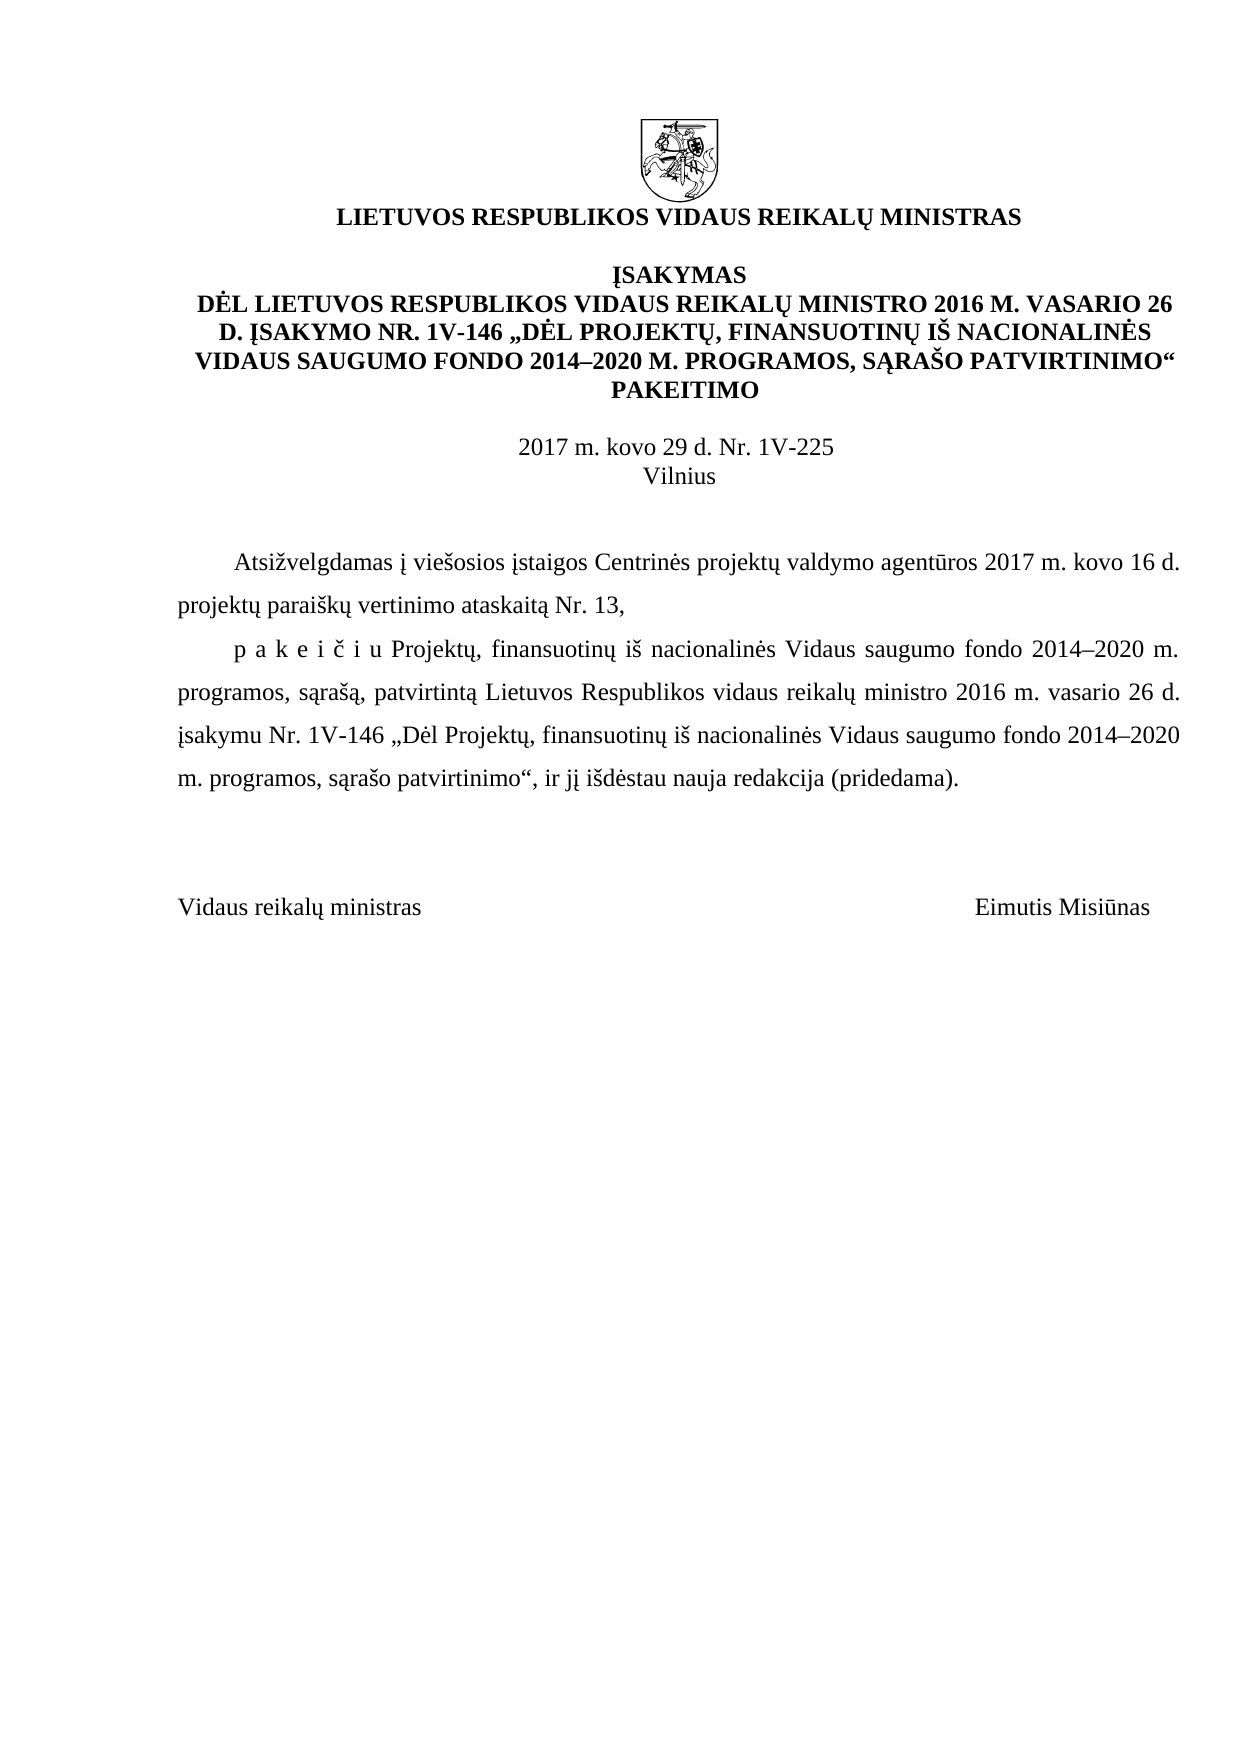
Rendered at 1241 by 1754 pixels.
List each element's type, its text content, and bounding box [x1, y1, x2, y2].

text 2017 m. kovo 29 d. Nr. 1V-225 [177, 432, 1181, 461]
text DĖL LIETUVOS RESPUBLIKOS VIDAUS REIKALŲ MINISTRO 2016 M. VASARIO 26 D. ĮSAKYMO NR. 1V-146 „DĖL PROJEKTŲ, FINANSUOTINŲ IŠ NACIONALINĖS VIDAUS SAUGUMO FONDO 2014–2020 M. PROGRAMOS, sąrašo patvirtinimo“ PAKEITIMO [189, 289, 1181, 404]
text ĮSAKYMAS [177, 260, 1181, 289]
text Vilnius [177, 461, 1181, 490]
text Vidaus reikalų ministras Eimutis Misiūnas [177, 892, 1181, 921]
text Atsižvelgdamas į viešosios įstaigos Centrinės projektų valdymo agentūros 2017 m. kovo 16 d. projektų paraiškų vertinimo ataskaitą Nr. 13, [177, 547, 1181, 619]
text p a k e i č i u Projektų, finansuotinų iš nacionalinės Vidaus saugumo fondo 2014–2020 m. programos, sąrašą, patvirtintą Lietuvos Respublikos vidaus reikalų ministro 2016 m. vasario 26 d. įsakymu Nr. 1V-146 „Dėl Projektų, finansuotinų iš nacionalinės Vidaus saugumo fondo 2014–2020 m. programos, sąrašo patvirtinimo“, ir jį išdėstau nauja redakcija (pridedama). [177, 634, 1181, 792]
text LIETUVOS RESPUBLIKOS VIDAUS REIKALŲ MINISTRAS [177, 202, 1181, 231]
